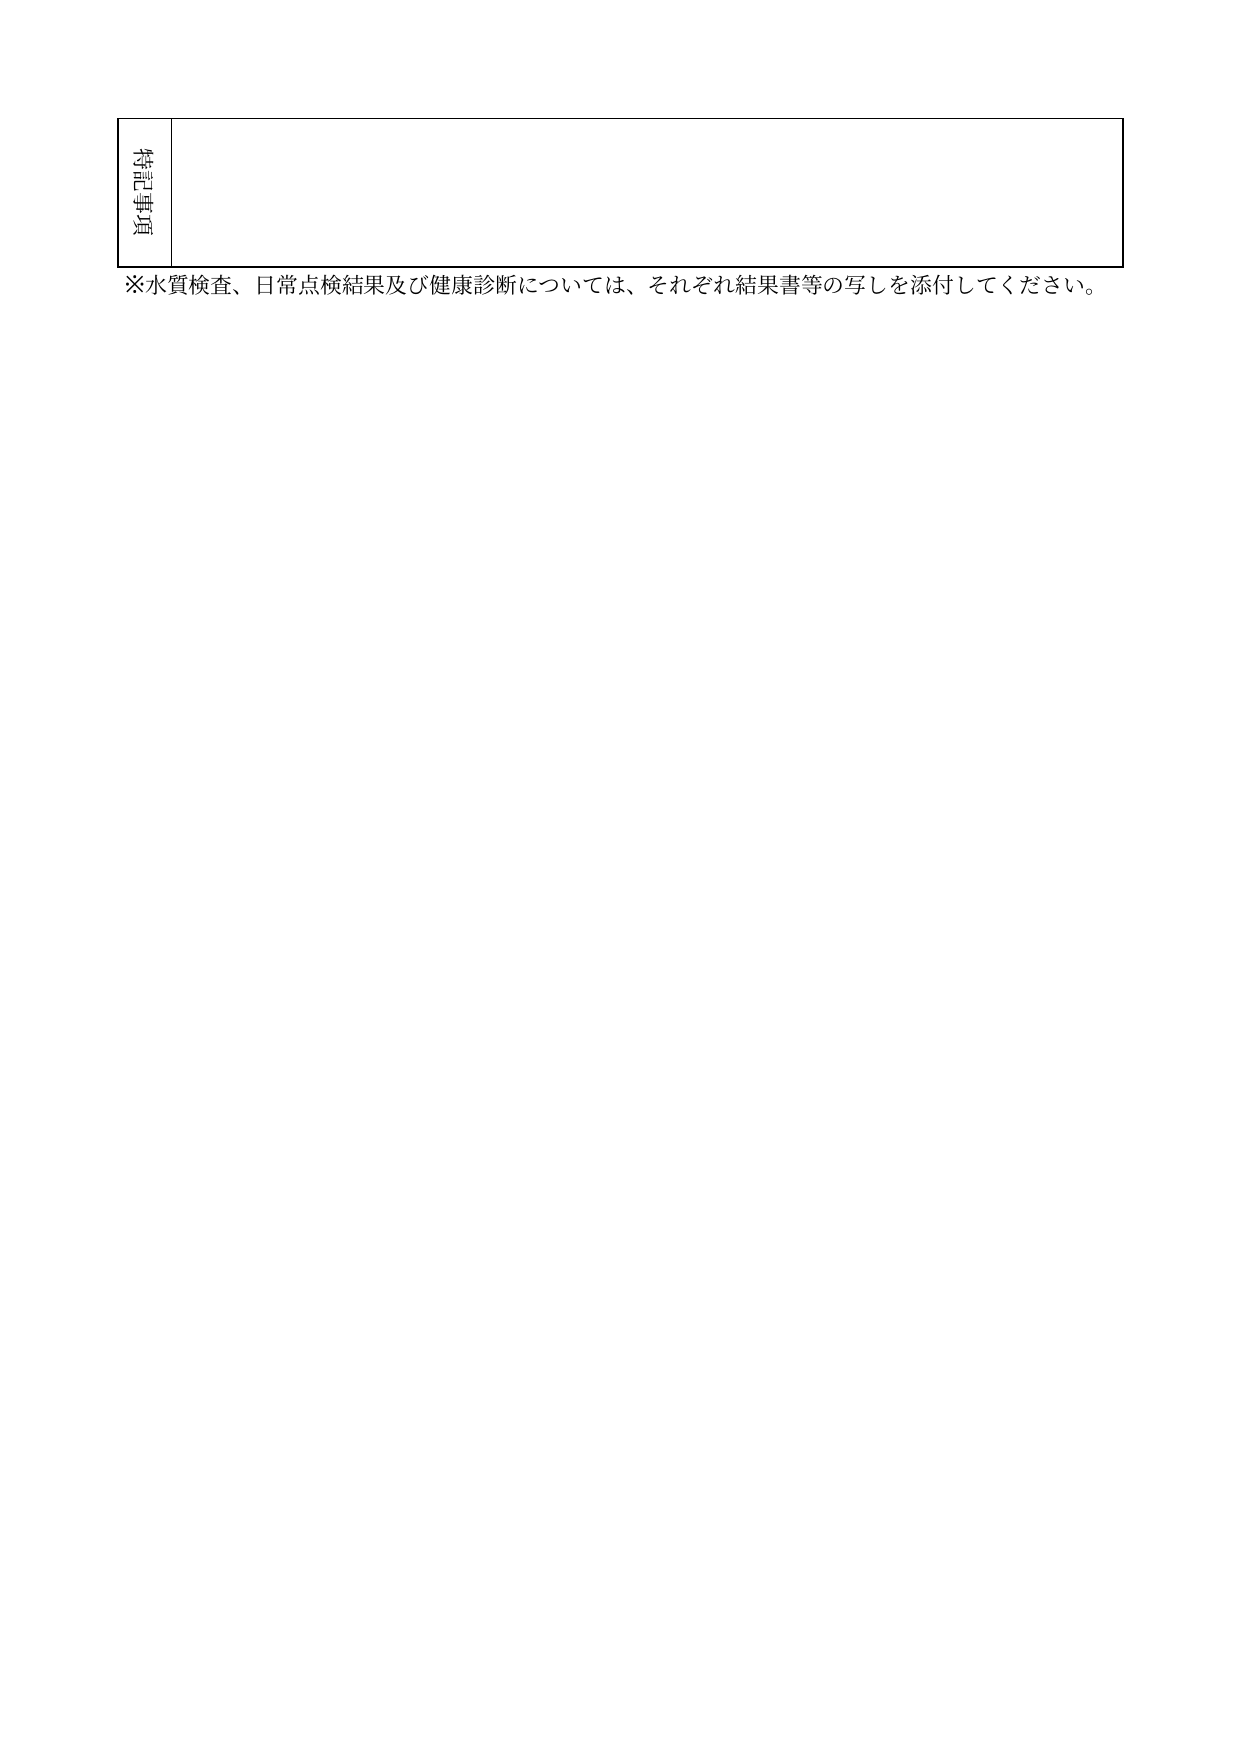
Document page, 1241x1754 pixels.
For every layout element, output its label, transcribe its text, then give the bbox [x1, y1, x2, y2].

table_cell [172, 119, 1122, 266]
text ※水質検査、日常点検結果及び健康診断については、それぞれ結果書等の写しを添付してください。 [118, 268, 1122, 299]
table_cell 特記事項 [119, 119, 171, 266]
